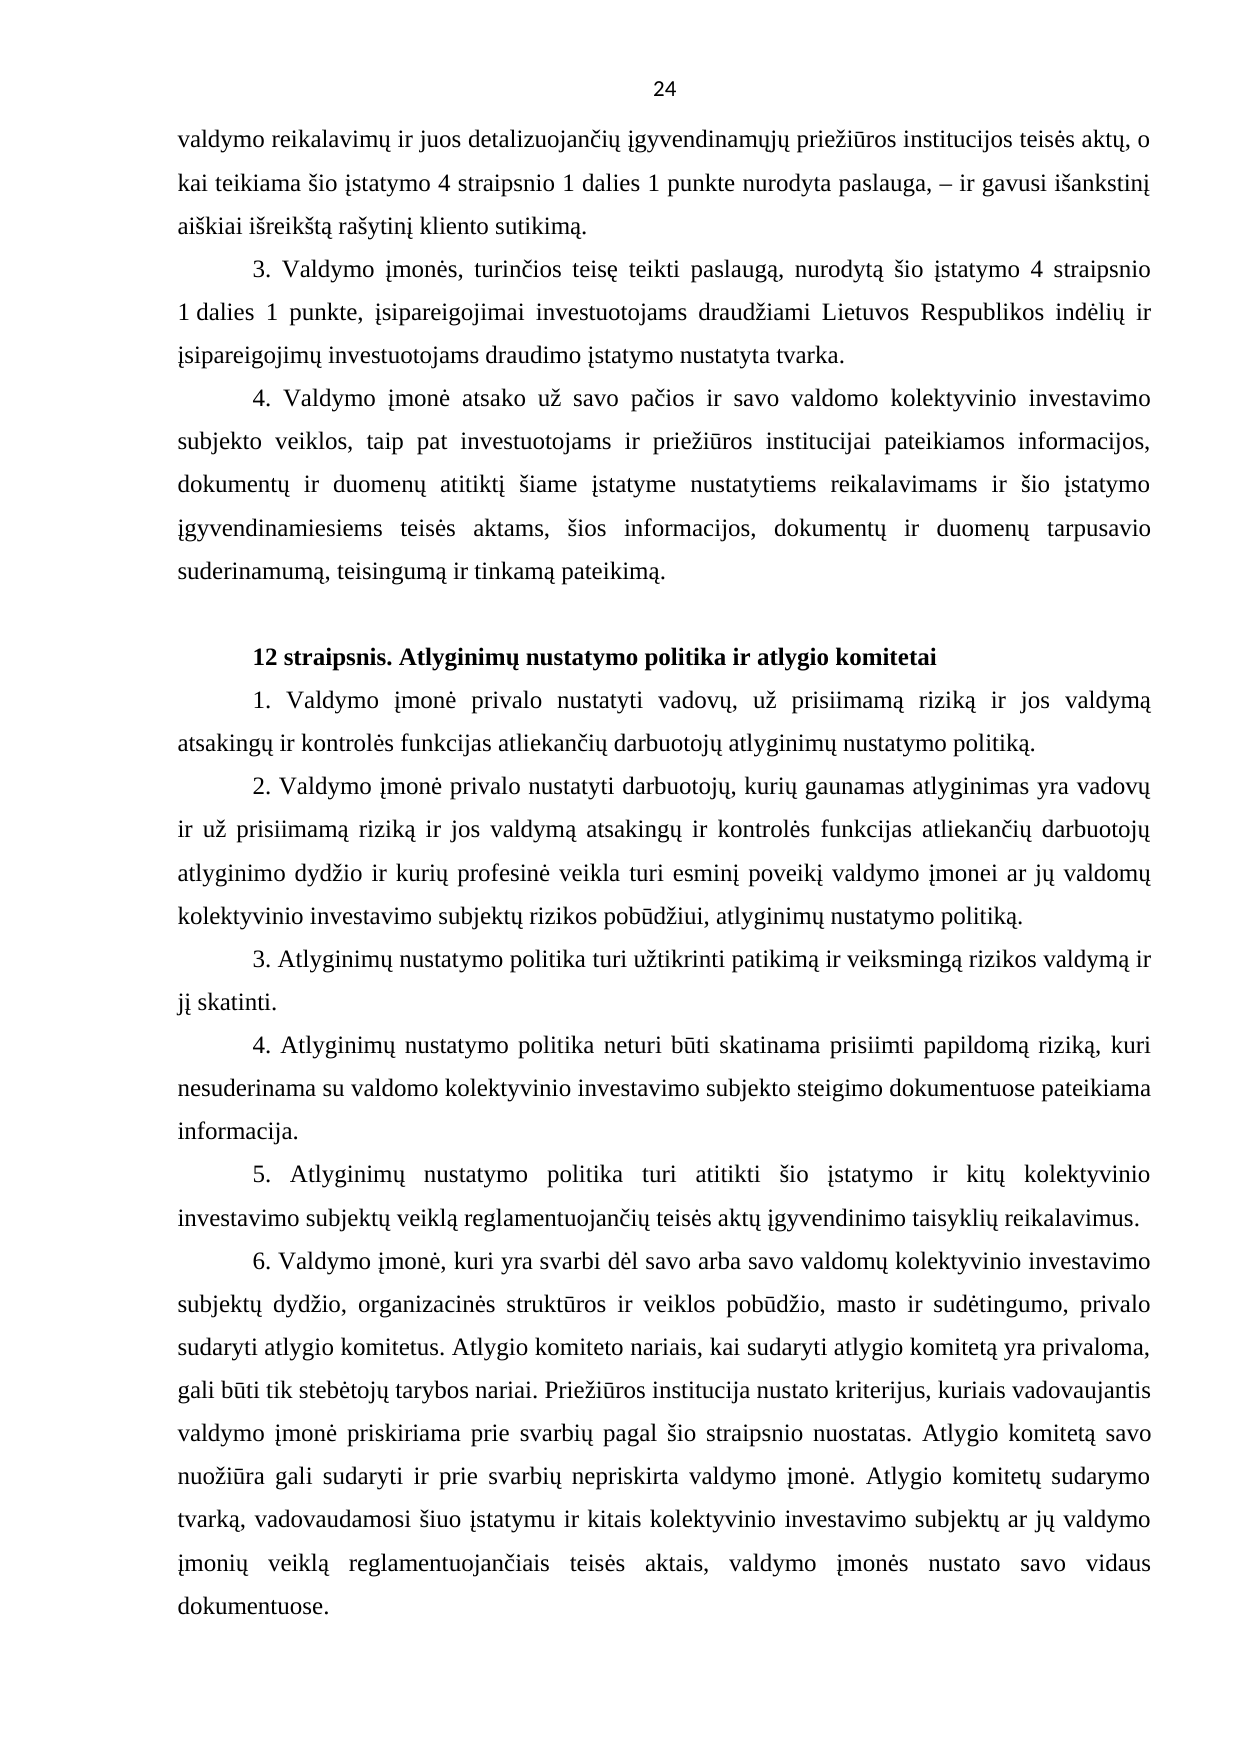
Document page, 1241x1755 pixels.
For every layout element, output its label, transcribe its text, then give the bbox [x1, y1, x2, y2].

text 1. Valdymo įmonė privalo nustatyti vadovų, už prisiimamą riziką ir jos valdymą atsakingų ir kontrolės funkcijas atliekančių darbuotojų atlyginimų nustatymo politiką. [177, 685, 1152, 757]
text valdymo reikalavimų ir juos detalizuojančių įgyvendinamųjų priežiūros institucijos teisės aktų, o kai teikiama šio įstatymo 4 straipsnio 1 dalies 1 punkte nurodyta paslauga, – ir gavusi išankstinį aiškiai išreikštą rašytinį kliento sutikimą. [177, 124, 1152, 239]
text 12 straipsnis. Atlyginimų nustatymo politika ir atlygio komitetai [177, 642, 1152, 671]
text 3. Valdymo įmonės, turinčios teisę teikti paslaugą, nurodytą šio įstatymo 4 straipsnio 1 dalies 1 punkte, įsipareigojimai investuotojams draudžiami Lietuvos Respublikos indėlių ir įsipareigojimų investuotojams draudimo įstatymo nustatyta tvarka. [177, 254, 1152, 369]
text 5. Atlyginimų nustatymo politika turi atitikti šio įstatymo ir kitų kolektyvinio investavimo subjektų veiklą reglamentuojančių teisės aktų įgyvendinimo taisyklių reikalavimus. [177, 1159, 1152, 1231]
text 4. Atlyginimų nustatymo politika neturi būti skatinama prisiimti papildomą riziką, kuri nesuderinama su valdomo kolektyvinio investavimo subjekto steigimo dokumentuose pateikiama informacija. [177, 1030, 1152, 1145]
text 3. Atlyginimų nustatymo politika turi užtikrinti patikimą ir veiksmingą rizikos valdymą ir jį skatinti. [177, 944, 1152, 1016]
text 2. Valdymo įmonė privalo nustatyti darbuotojų, kurių gaunamas atlyginimas yra vadovų ir už prisiimamą riziką ir jos valdymą atsakingų ir kontrolės funkcijas atliekančių darbuotojų atlyginimo dydžio ir kurių profesinė veikla turi esminį poveikį valdymo įmonei ar jų valdomų kolektyvinio investavimo subjektų rizikos pobūdžiui, atlyginimų nustatymo politiką. [177, 771, 1152, 929]
text 4. Valdymo įmonė atsako už savo pačios ir savo valdomo kolektyvinio investavimo subjekto veiklos, taip pat investuotojams ir priežiūros institucijai pateikiamos informacijos, dokumentų ir duomenų atitiktį šiame įstatyme nustatytiems reikalavimams ir šio įstatymo įgyvendinamiesiems teisės aktams, šios informacijos, dokumentų ir duomenų tarpusavio suderinamumą, teisingumą ir tinkamą pateikimą. [177, 383, 1152, 584]
text 6. Valdymo įmonė, kuri yra svarbi dėl savo arba savo valdomų kolektyvinio investavimo subjektų dydžio, organizacinės struktūros ir veiklos pobūdžio, masto ir sudėtingumo, privalo sudaryti atlygio komitetus. Atlygio komiteto nariais, kai sudaryti atlygio komitetą yra privaloma, gali būti tik stebėtojų tarybos nariai. Priežiūros institucija nustato kriterijus, kuriais vadovaujantis valdymo įmonė priskiriama prie svarbių pagal šio straipsnio nuostatas. Atlygio komitetą savo nuožiūra gali sudaryti ir prie svarbių nepriskirta valdymo įmonė. Atlygio komitetų sudarymo tvarką, vadovaudamosi šiuo įstatymu ir kitais kolektyvinio investavimo subjektų ar jų valdymo įmonių veiklą reglamentuojančiais teisės aktais, valdymo įmonės nustato savo vidaus dokumentuose. [177, 1246, 1152, 1619]
